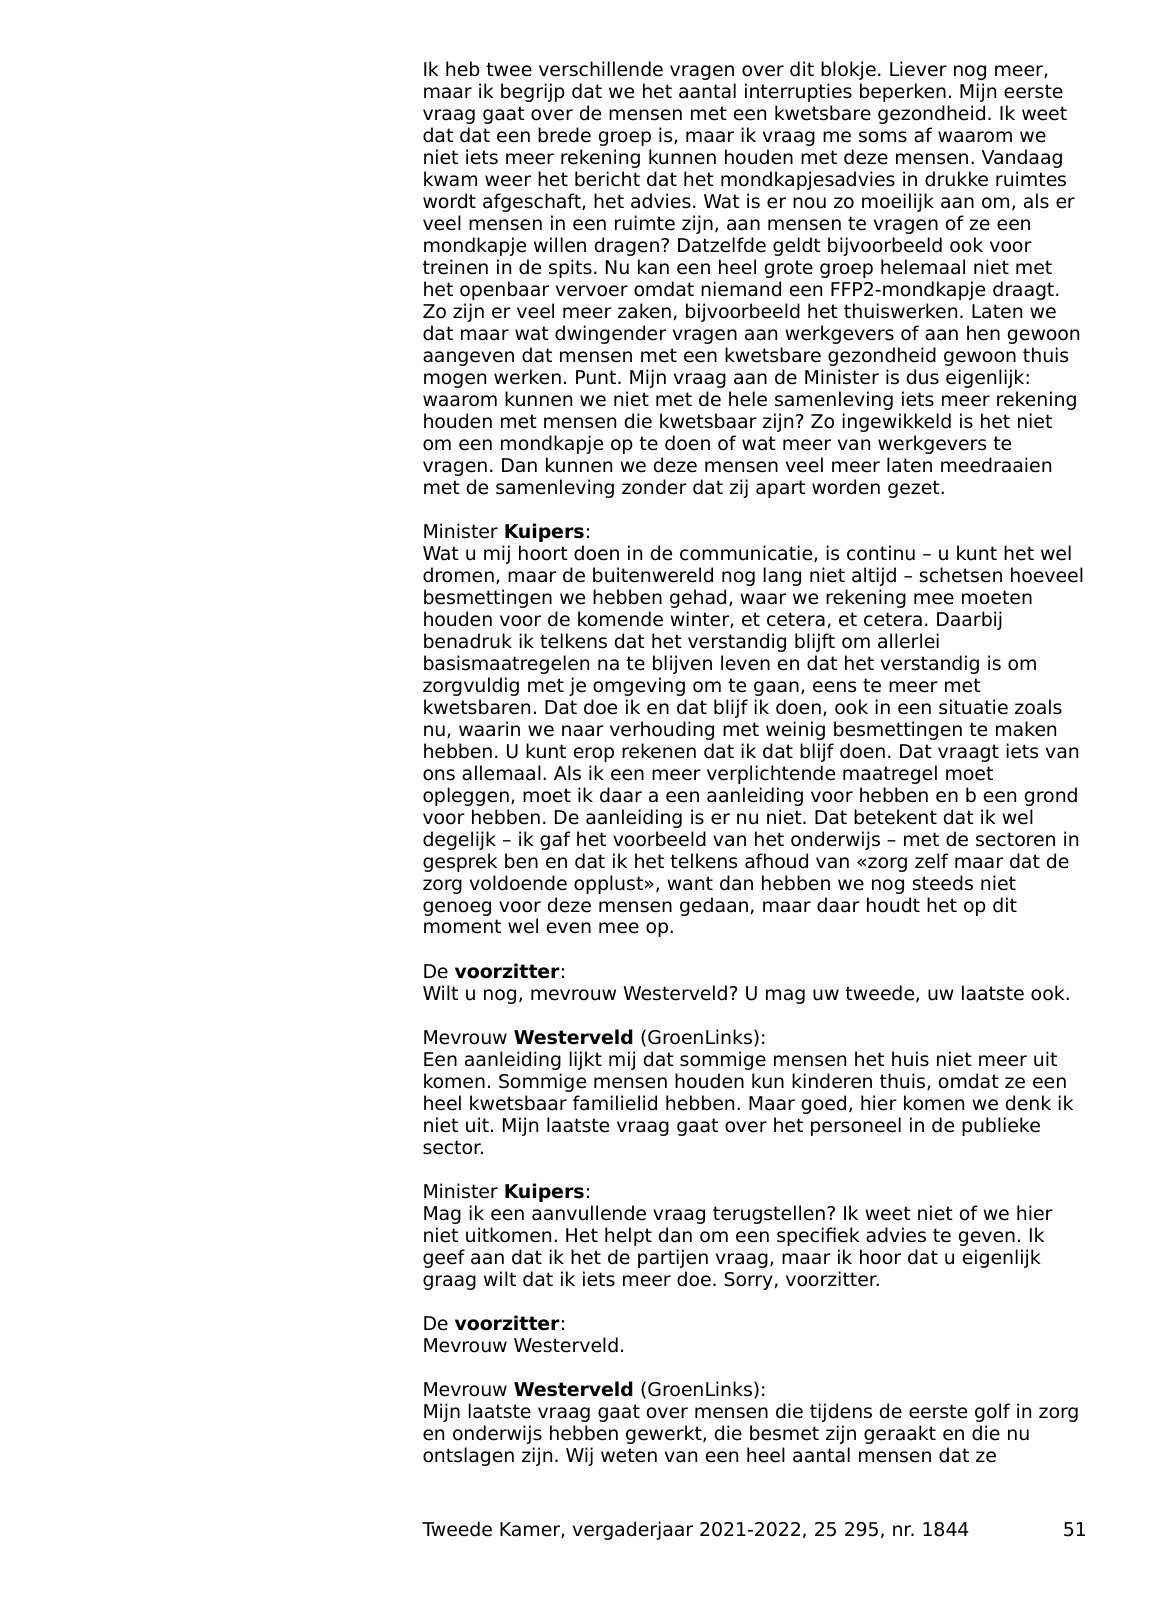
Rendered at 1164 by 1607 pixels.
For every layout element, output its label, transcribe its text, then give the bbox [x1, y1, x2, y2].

text Minister Kuipers: [422, 1181, 1087, 1203]
text Een aanleiding lijkt mij dat sommige mensen het huis niet meer uit komen. Sommige mensen houden kun kinderen thuis, omdat ze een heel kwetsbaar familielid hebben. Maar goed, hier komen we denk ik niet uit. Mijn laatste vraag gaat over het personeel in de publieke sector. [422, 1049, 1087, 1159]
text De voorzitter: [422, 961, 1087, 983]
text Ik heb twee verschillende vragen over dit blokje. Liever nog meer, maar ik begrijp dat we het aantal interrupties beperken. Mijn eerste vraag gaat over de mensen met een kwetsbare gezondheid. Ik weet dat dat een brede groep is, maar ik vraag me soms af waarom we niet iets meer rekening kunnen houden met deze mensen. Vandaag kwam weer het bericht dat het mondkapjesadvies in drukke ruimtes wordt afgeschaft, het advies. Wat is er nou zo moeilijk aan om, als er veel mensen in een ruimte zijn, aan mensen te vragen of ze een mondkapje willen dragen? Datzelfde geldt bijvoorbeeld ook voor treinen in de spits. Nu kan een heel grote groep helemaal niet met het openbaar vervoer omdat niemand een FFP2-mondkapje draagt. Zo zijn er veel meer zaken, bijvoorbeeld het thuiswerken. Laten we dat maar wat dwingender vragen aan werkgevers of aan hen gewoon aangeven dat mensen met een kwetsbare gezondheid gewoon thuis mogen werken. Punt. Mijn vraag aan de Minister is dus eigenlijk: waarom kunnen we niet met de hele samenleving iets meer rekening houden met mensen die kwetsbaar zijn? Zo ingewikkeld is het niet om een mondkapje op te doen of wat meer van werkgevers te vragen. Dan kunnen we deze mensen veel meer laten meedraaien met de samenleving zonder dat zij apart worden gezet. [422, 59, 1087, 499]
text Wilt u nog, mevrouw Westerveld? U mag uw tweede, uw laatste ook. [422, 983, 1087, 1004]
text Mijn laatste vraag gaat over mensen die tijdens de eerste golf in zorg en onderwijs hebben gewerkt, die besmet zijn geraakt en die nu ontslagen zijn. Wij weten van een heel aantal mensen dat ze [422, 1401, 1087, 1467]
text Wat u mij hoort doen in de communicatie, is continu – u kunt het wel dromen, maar de buitenwereld nog lang niet altijd – schetsen hoeveel besmettingen we hebben gehad, waar we rekening mee moeten houden voor de komende winter, et cetera, et cetera. Daarbij benadruk ik telkens dat het verstandig blijft om allerlei basismaatregelen na te blijven leven en dat het verstandig is om zorgvuldig met je omgeving om te gaan, eens te meer met kwetsbaren. Dat doe ik en dat blijf ik doen, ook in een situatie zoals nu, waarin we naar verhouding met weinig besmettingen te maken hebben. U kunt erop rekenen dat ik dat blijf doen. Dat vraagt iets van ons allemaal. Als ik een meer verplichtende maatregel moet opleggen, moet ik daar a een aanleiding voor hebben en b een grond voor hebben. De aanleiding is er nu niet. Dat betekent dat ik wel degelijk – ik gaf het voorbeeld van het onderwijs – met de sectoren in gesprek ben en dat ik het telkens afhoud van «zorg zelf maar dat de zorg voldoende opplust», want dan hebben we nog steeds niet genoeg voor deze mensen gedaan, maar daar houdt het op dit moment wel even mee op. [422, 543, 1087, 938]
text Minister Kuipers: [422, 521, 1087, 543]
text Mevrouw Westerveld (GroenLinks): [422, 1379, 1087, 1401]
text Mevrouw Westerveld (GroenLinks): [422, 1027, 1087, 1049]
text De voorzitter: [422, 1313, 1087, 1335]
text Mag ik een aanvullende vraag terugstellen? Ik weet niet of we hier niet uitkomen. Het helpt dan om een specifiek advies te geven. Ik geef aan dat ik het de partijen vraag, maar ik hoor dat u eigenlijk graag wilt dat ik iets meer doe. Sorry, voorzitter. [422, 1203, 1087, 1291]
text Mevrouw Westerveld. [422, 1335, 1087, 1357]
